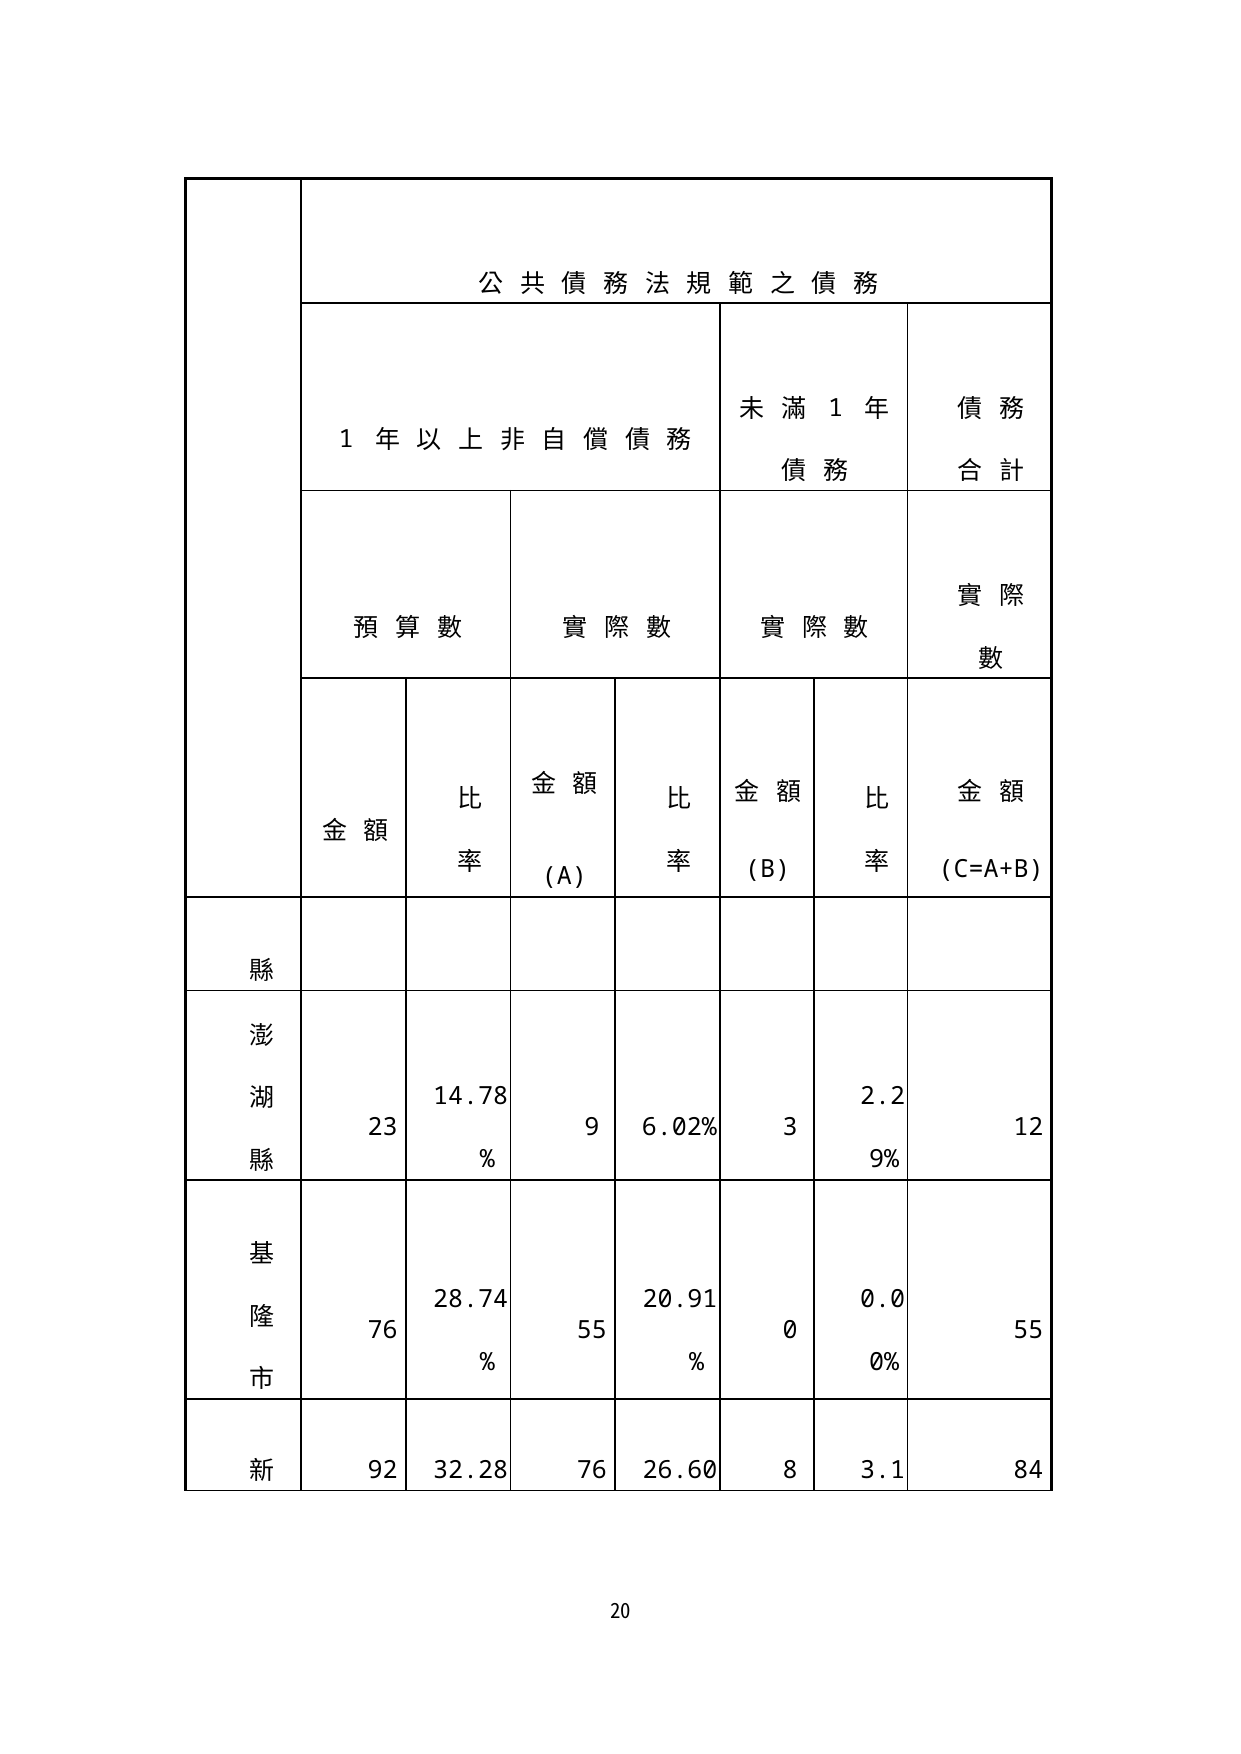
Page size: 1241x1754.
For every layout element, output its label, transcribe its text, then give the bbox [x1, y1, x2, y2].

table_cell 6.02% [616, 991, 719, 1179]
table_cell 金額 (C=A+B) [908, 679, 1050, 896]
table_cell 0 [721, 1181, 813, 1398]
table_cell 比率 [407, 679, 510, 896]
table_cell [302, 898, 405, 990]
table_cell 0.00% [815, 1181, 907, 1398]
table_header [187, 180, 300, 896]
table_cell 84 [908, 1400, 1050, 1490]
table_cell 比率 [616, 679, 719, 896]
table_cell 未滿1年債務 [721, 304, 907, 490]
table_cell 3.1 [815, 1400, 907, 1490]
table_cell 比率 [815, 679, 907, 896]
table_cell 12 [908, 991, 1050, 1179]
table_cell 76 [511, 1400, 614, 1490]
table_cell 實際數 [511, 491, 719, 677]
table_header 公共債務法規範之債務 [302, 180, 1050, 302]
table_cell 金額 (A) [511, 679, 614, 896]
table_cell 76 [302, 1181, 405, 1398]
table_cell 2.29% [815, 991, 907, 1179]
table_cell 3 [721, 991, 813, 1179]
table_cell 28.74% [407, 1181, 510, 1398]
table_cell 實際數 [721, 491, 907, 677]
table_cell [511, 898, 614, 990]
table_cell 實際數 [908, 491, 1050, 677]
table_cell [616, 898, 719, 990]
table_cell 新 [187, 1400, 300, 1490]
table_cell 20.91% [616, 1181, 719, 1398]
table_cell [908, 898, 1050, 990]
table_cell [721, 898, 813, 990]
table_cell 92 [302, 1400, 405, 1490]
table_cell 14.78% [407, 991, 510, 1179]
table_cell 縣 [187, 898, 300, 990]
table_cell 23 [302, 991, 405, 1179]
table_cell 債務合計 [908, 304, 1050, 490]
table_cell 55 [908, 1181, 1050, 1398]
table_cell 26.60 [616, 1400, 719, 1490]
table_cell 預算數 [302, 491, 510, 677]
table_cell 55 [511, 1181, 614, 1398]
table_cell 金額 (B) [721, 679, 813, 896]
table_cell 澎湖縣 [187, 991, 300, 1179]
table_cell 基隆市 [187, 1181, 300, 1398]
table_cell [407, 898, 510, 990]
table_cell 8 [721, 1400, 813, 1490]
table_cell 32.28 [407, 1400, 510, 1490]
table_cell 1年以上非自償債務 [302, 304, 719, 490]
table_cell 9 [511, 991, 614, 1179]
table_cell [815, 898, 907, 990]
table_cell 金額 [302, 679, 405, 896]
